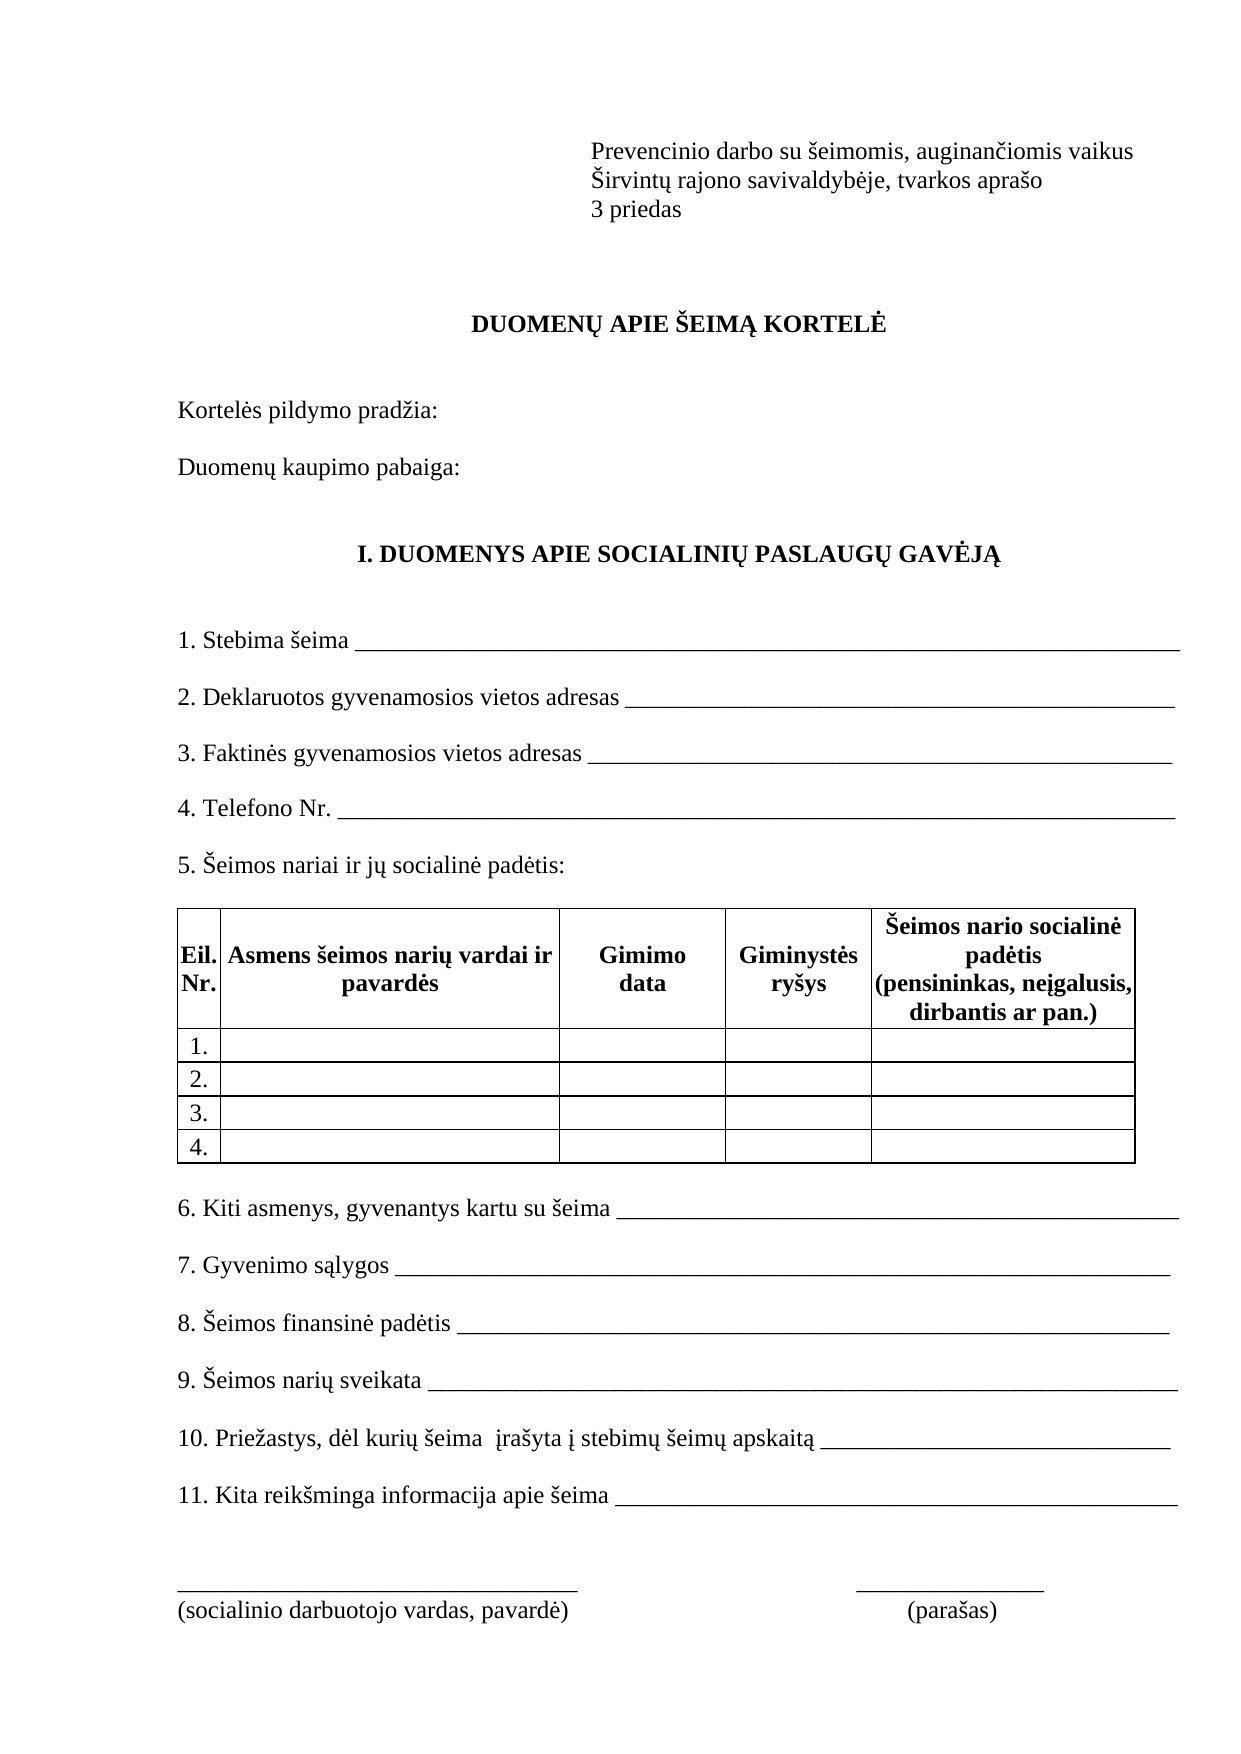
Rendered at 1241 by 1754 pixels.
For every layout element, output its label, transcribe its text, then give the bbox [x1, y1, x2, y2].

table_cell [726, 1029, 871, 1061]
text 11. Kita reikšminga informacija apie šeima _____________________________________________ [177, 1480, 1181, 1509]
table_cell [872, 1063, 1134, 1095]
text 5. Šeimos nariai ir jų socialinė padėtis: [177, 850, 1181, 879]
table_cell [221, 1063, 559, 1095]
table_header Giminystės ryšys [726, 909, 871, 1028]
text 6. Kiti asmenys, gyvenantys kartu su šeima _____________________________________________ [177, 1193, 1181, 1221]
table_cell [560, 1130, 725, 1162]
text 3 priedas [177, 194, 1181, 222]
text Širvintų rajono savivaldybėje, tvarkos aprašo [177, 165, 1181, 194]
text I. DUOMENYS APIE SOCIALINIŲ PASLAUGŲ GAVĖJĄ [177, 539, 1181, 567]
text Kortelės pildymo pradžia: [177, 395, 1181, 424]
table_cell [726, 1130, 871, 1162]
table_header Eil. Nr. [178, 909, 220, 1028]
table_header Gimimo data [560, 909, 725, 1028]
text 9. Šeimos narių sveikata ____________________________________________________________ [177, 1365, 1181, 1394]
table_cell [221, 1130, 559, 1162]
text Duomenų kaupimo pabaiga: [177, 452, 1181, 481]
table_cell [560, 1063, 725, 1095]
text 10. Priežastys, dėl kurių šeima įrašyta į stebimų šeimų apskaitą ____________________________ [177, 1423, 1181, 1451]
table_header Šeimos nario socialinė padėtis (pensininkas, neįgalusis, dirbantis ar pan.) [872, 909, 1134, 1028]
table_cell [726, 1063, 871, 1095]
table_cell 1. [178, 1029, 220, 1061]
text 2. Deklaruotos gyvenamosios vietos adresas ________________________________________________ [177, 682, 1181, 711]
table_cell [872, 1130, 1134, 1162]
table_cell [560, 1097, 725, 1128]
text DUOMENŲ APIE ŠEIMĄ KORTELĖ [177, 309, 1181, 337]
text 3. Faktinės gyvenamosios vietos adresas ___________________________________________________ [177, 738, 1181, 766]
table_cell 3. [178, 1097, 220, 1128]
text (socialinio darbuotojo vardas, pavardė) (parašas) [177, 1595, 1181, 1624]
table_cell [560, 1029, 725, 1061]
text Prevencinio darbo su šeimomis, auginančiomis vaikus [177, 136, 1181, 165]
text 8. Šeimos finansinė padėtis _________________________________________________________ [177, 1308, 1181, 1336]
table_header Asmens šeimos narių vardai ir pavardės [221, 909, 559, 1028]
table_cell [221, 1029, 559, 1061]
text 1. Stebima šeima __________________________________________________________________ [177, 625, 1181, 654]
text ________________________________ _______________ [177, 1566, 1181, 1595]
table_cell [872, 1029, 1134, 1061]
table_cell 4. [178, 1130, 220, 1162]
table_cell [726, 1097, 871, 1128]
table_cell 2. [178, 1063, 220, 1095]
table_cell [872, 1097, 1134, 1128]
text 4. Telefono Nr. ___________________________________________________________________ [177, 793, 1181, 821]
table_cell [221, 1097, 559, 1128]
text 7. Gyvenimo sąlygos ______________________________________________________________ [177, 1250, 1181, 1279]
